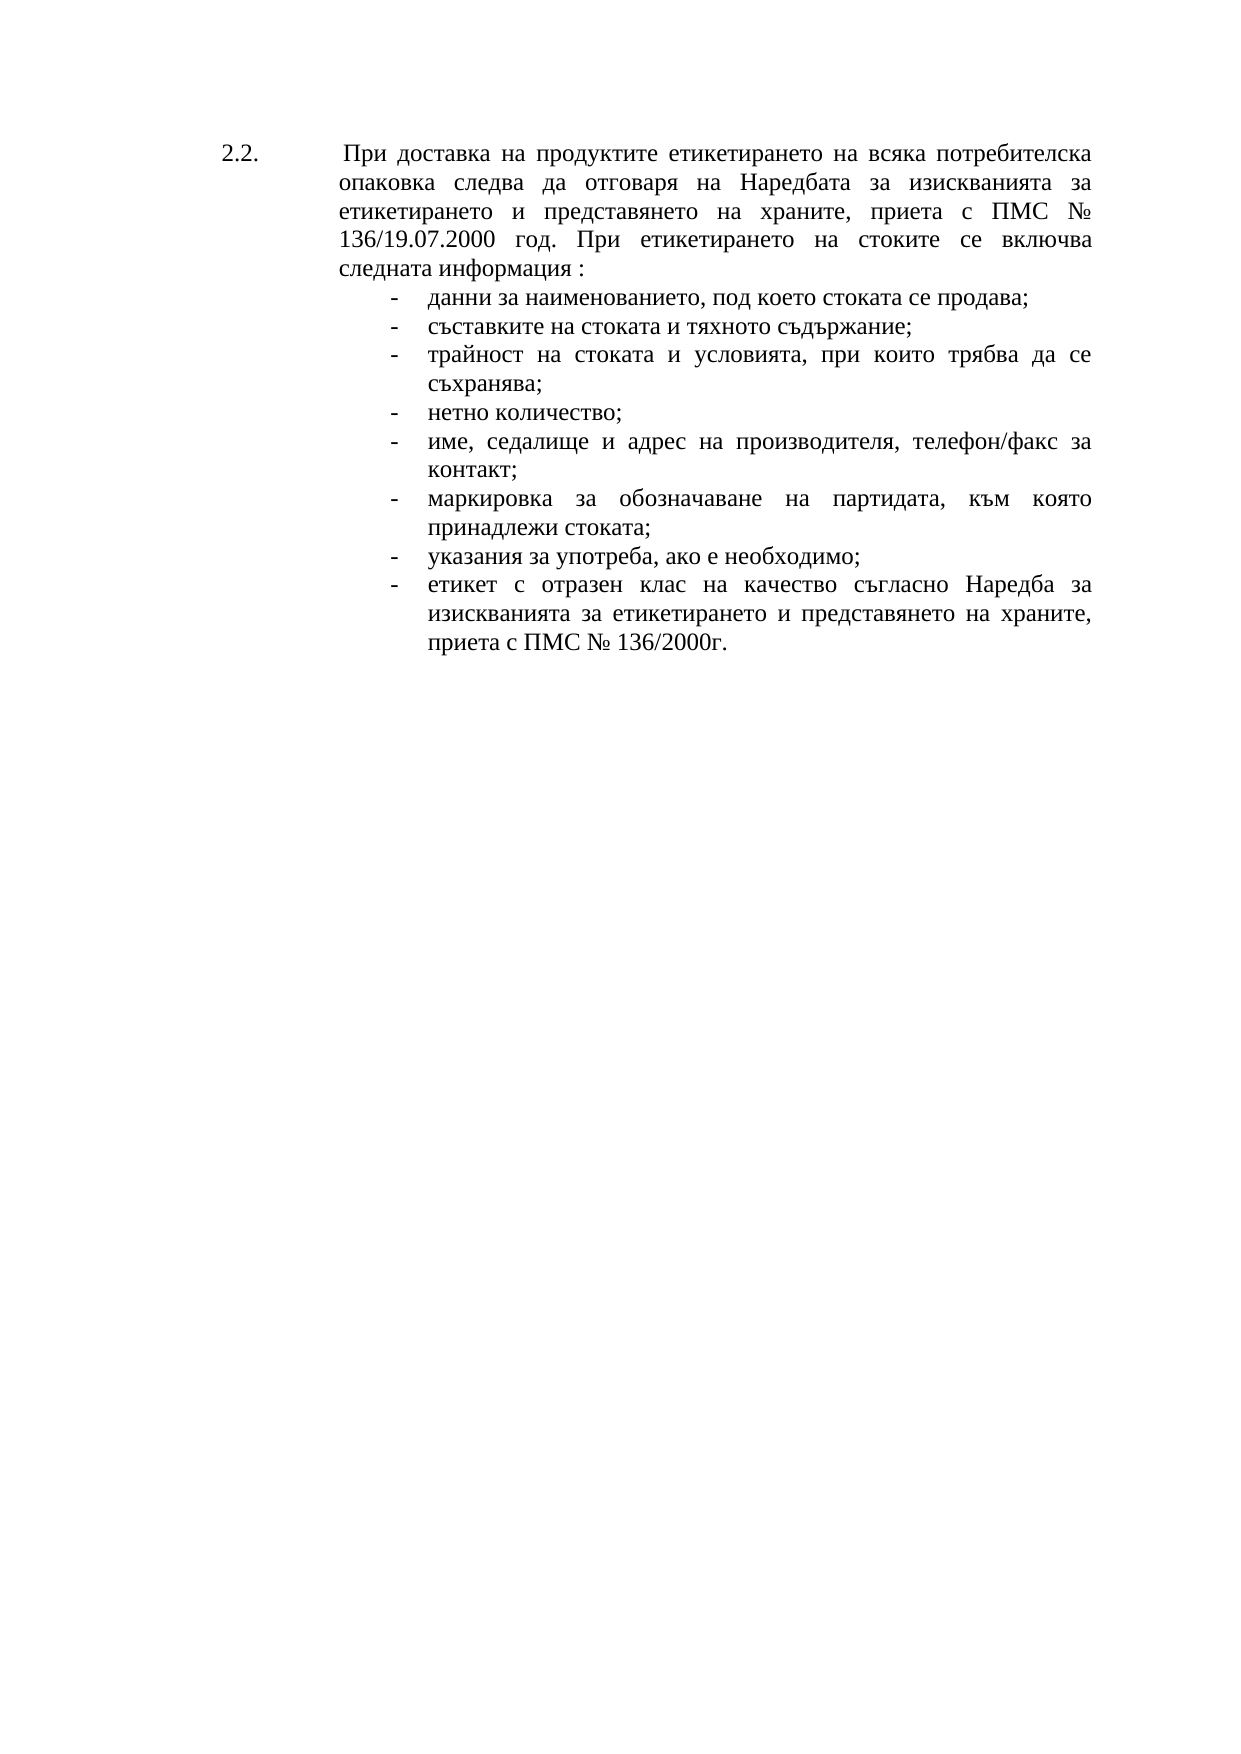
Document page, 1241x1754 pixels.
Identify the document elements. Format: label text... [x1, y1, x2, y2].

list етикет с отразен клас на качество съгласно Наредба за изискванията за етикетирането и представянето на храните, приета с ПМС № 136/2000г. [390, 569, 1093, 656]
list трайност на стоката и условията, при които трябва да се съхранява; [390, 339, 1093, 397]
list указания за употреба, ако е необходимо; [390, 541, 1093, 569]
list съставките на стоката и тяхното съдържание; [390, 311, 1093, 339]
list нетно количество; [390, 397, 1093, 426]
list име, седалище и адрес на производителя, телефон/факс за контакт; [390, 426, 1093, 483]
list маркировка за обозначаване на партидата, към която принадлежи стоката; [390, 483, 1093, 541]
text 2.2. При доставка на продуктите етикетирането на всяка потребителска опаковка следва да отговаря на Наредбата за изискванията за етикетирането и представянето на храните, приета с ПМС № 136/19.07.2000 год. При етикетирането на стоките се включва следната информация : [221, 138, 1093, 282]
list данни за наименованието, под което стоката се продава; [390, 282, 1093, 311]
